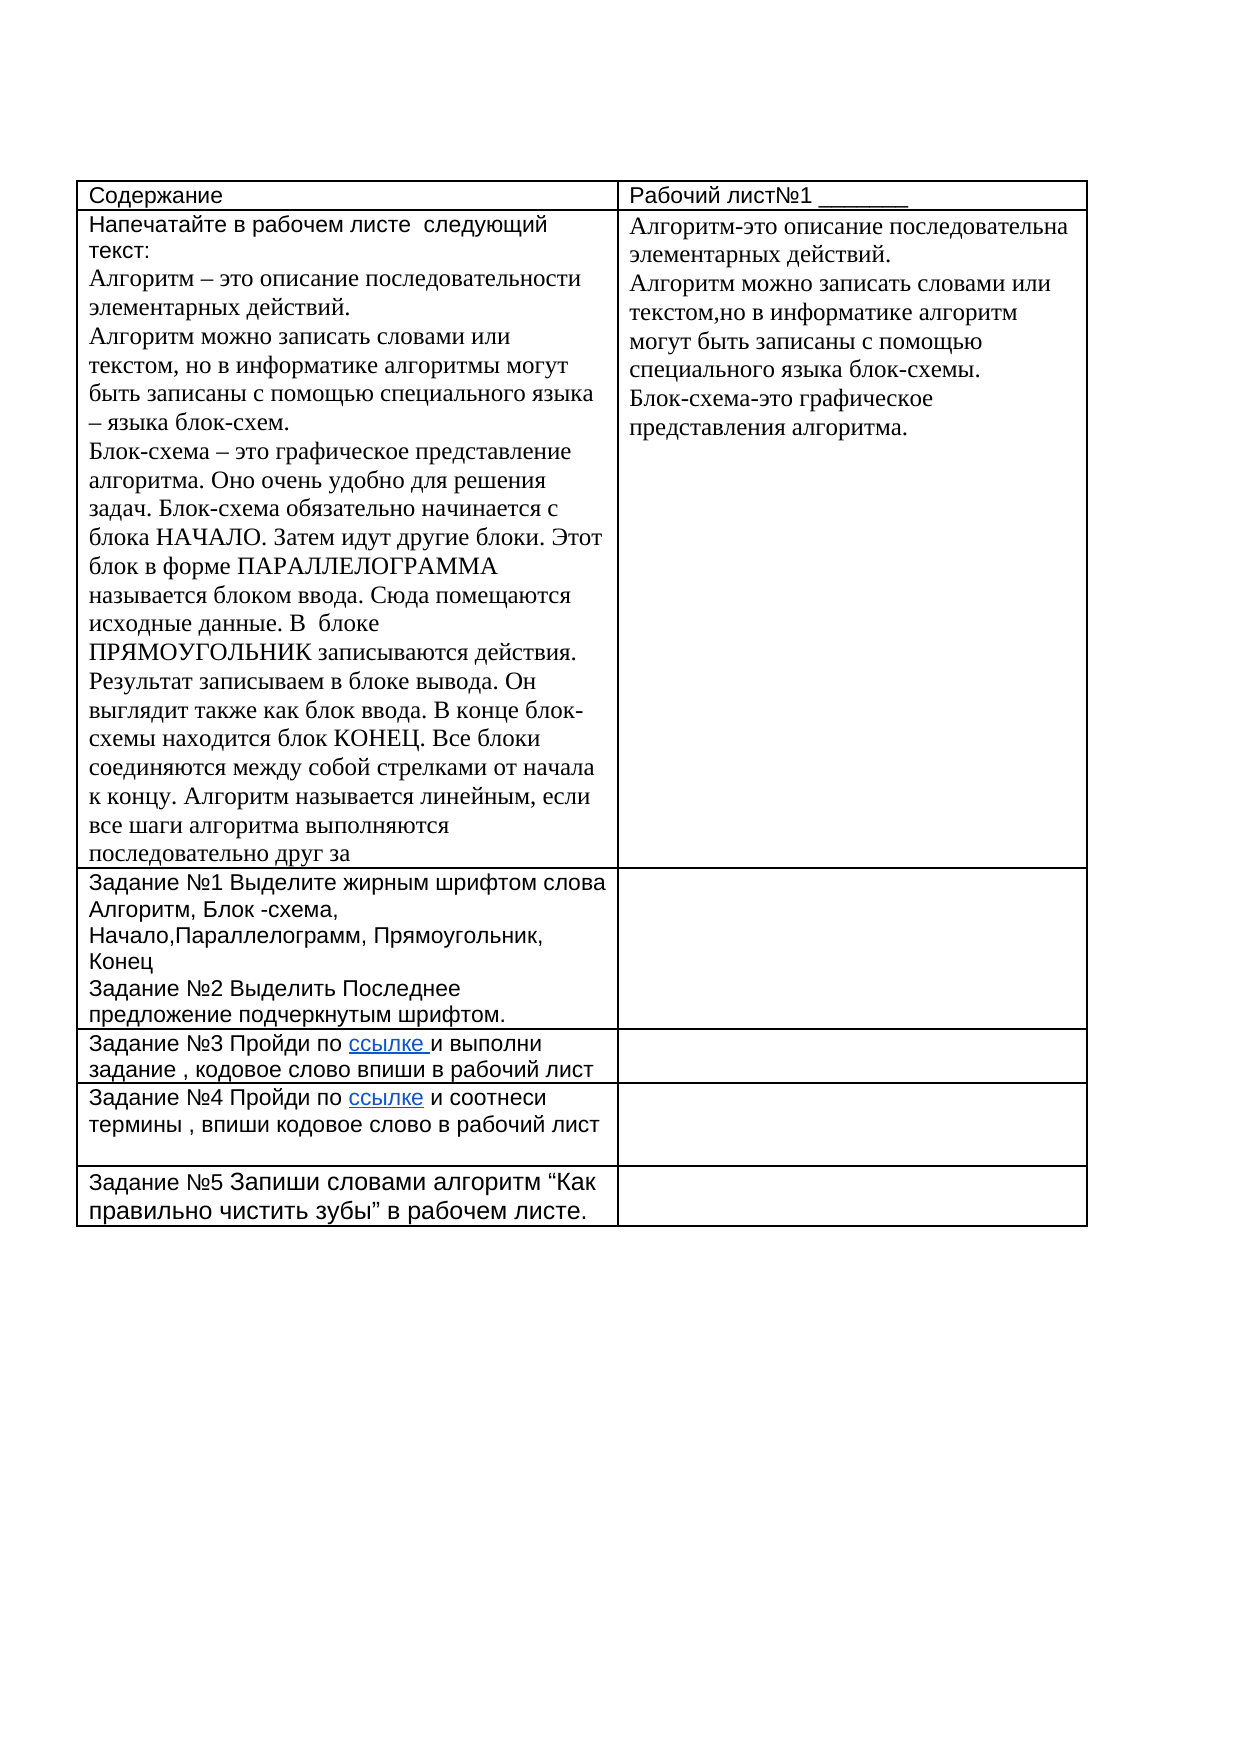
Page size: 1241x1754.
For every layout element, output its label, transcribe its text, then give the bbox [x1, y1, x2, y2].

table_cell [619, 1084, 1086, 1165]
table_cell [619, 869, 1086, 1027]
table_cell [619, 1167, 1086, 1224]
table_header Содержание [78, 182, 88, 209]
table_cell Задание №4 Пройди по ссылке и соотнеси термины , впиши кодовое слово в рабочий лист [78, 1084, 617, 1165]
table_cell [619, 1030, 1086, 1082]
table_header Содержание [607, 182, 617, 209]
table_cell Алгоритм-это описание последовательна элементарных действий. Aлгоритм можно записать словами или текстом,но в информатике алгоритм могут быть записаны с помощью специального языка блок-схемы. Блок-схема-это графическое представления алгоритма. [619, 211, 1086, 867]
